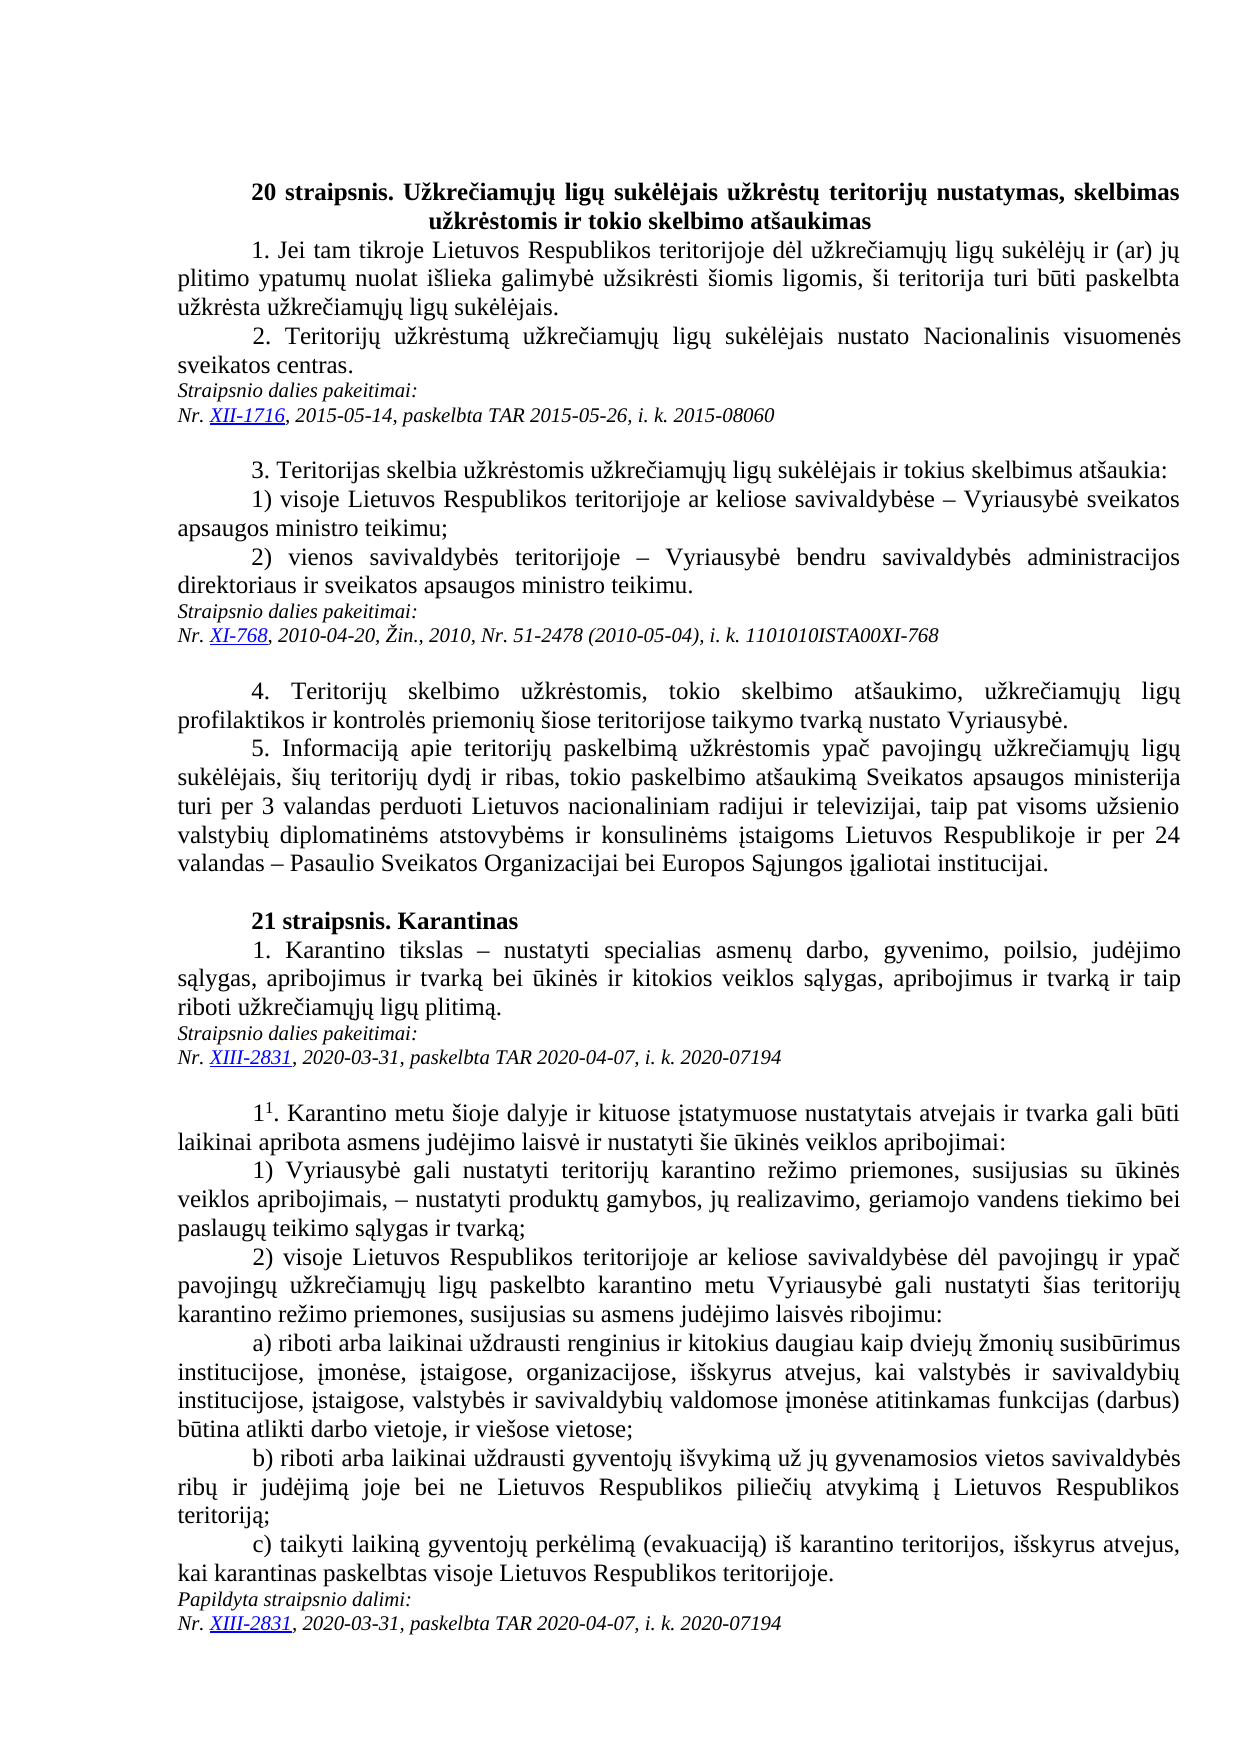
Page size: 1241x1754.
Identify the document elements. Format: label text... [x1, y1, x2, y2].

text 11. Karantino metu šioje dalyje ir kituose įstatymuose nustatytais atvejais ir tvarka gali būti laikinai apribota asmens judėjimo laisvė ir nustatyti šie ūkinės veiklos apribojimai: [177, 1098, 1181, 1155]
text 2) vienos savivaldybės teritorijoje – Vyriausybė bendru savivaldybės administracijos direktoriaus ir sveikatos apsaugos ministro teikimu. [177, 542, 1181, 599]
text c) taikyti laikiną gyventojų perkėlimą (evakuaciją) iš karantino teritorijos, išskyrus atvejus, kai karantinas paskelbtas visoje Lietuvos Respublikos teritorijoje. [177, 1529, 1181, 1587]
text Papildyta straipsnio dalimi: [177, 1587, 1181, 1611]
text 2) visoje Lietuvos Respublikos teritorijoje ar keliose savivaldybėse dėl pavojingų ir ypač pavojingų užkrečiamųjų ligų paskelbto karantino metu Vyriausybė gali nustatyti šias teritorijų karantino režimo priemones, susijusias su asmens judėjimo laisvės ribojimu: [177, 1242, 1181, 1328]
text a) riboti arba laikinai uždrausti renginius ir kitokius daugiau kaip dviejų žmonių susibūrimus institucijose, įmonėse, įstaigose, organizacijose, išskyrus atvejus, kai valstybės ir savivaldybių institucijose, įstaigose, valstybės ir savivaldybių valdomose įmonėse atitinkamas funkcijas (darbus) būtina atlikti darbo vietoje, ir viešose vietose; [177, 1328, 1181, 1443]
text 1) visoje Lietuvos Respublikos teritorijoje ar keliose savivaldybėse – Vyriausybė sveikatos apsaugos ministro teikimu; [177, 484, 1181, 542]
text Nr. XI-768, 2010-04-20, Žin., 2010, Nr. 51-2478 (2010-05-04), i. k. 1101010ISTA00XI-768 [177, 623, 1181, 647]
text Straipsnio dalies pakeitimai: [177, 378, 1181, 402]
text 2. Teritorijų užkrėstumą užkrečiamųjų ligų sukėlėjais nustato Nacionalinis visuomenės sveikatos centras. [177, 321, 1181, 378]
text 5. Informaciją apie teritorijų paskelbimą užkrėstomis ypač pavojingų užkrečiamųjų ligų sukėlėjais, šių teritorijų dydį ir ribas, tokio paskelbimo atšaukimą Sveikatos apsaugos ministerija turi per 3 valandas perduoti Lietuvos nacionaliniam radijui ir televizijai, taip pat visoms užsienio valstybių diplomatinėms atstovybėms ir konsulinėms įstaigoms Lietuvos Respublikoje ir per 24 valandas – Pasaulio Sveikatos Organizacijai bei Europos Sąjungos įgaliotai institucijai. [177, 733, 1181, 877]
text 1. Jei tam tikroje Lietuvos Respublikos teritorijoje dėl užkrečiamųjų ligų sukėlėjų ir (ar) jų plitimo ypatumų nuolat išlieka galimybė užsikrėsti šiomis ligomis, ši teritorija turi būti paskelbta užkrėsta užkrečiamųjų ligų sukėlėjais. [177, 235, 1181, 321]
text Nr. XIII-2831, 2020-03-31, paskelbta TAR 2020-04-07, i. k. 2020-07194 [177, 1045, 1181, 1069]
text 4. Teritorijų skelbimo užkrėstomis, tokio skelbimo atšaukimo, užkrečiamųjų ligų profilaktikos ir kontrolės priemonių šiose teritorijose taikymo tvarką nustato Vyriausybė. [177, 676, 1181, 733]
text Nr. XII-1716, 2015-05-14, paskelbta TAR 2015-05-26, i. k. 2015-08060 [177, 402, 1181, 427]
text 20 straipsnis. Užkrečiamųjų ligų sukėlėjais užkrėstų teritorijų nustatymas, skelbimas užkrėstomis ir tokio skelbimo atšaukimas [251, 177, 1181, 235]
text b) riboti arba laikinai uždrausti gyventojų išvykimą už jų gyvenamosios vietos savivaldybės ribų ir judėjimą joje bei ne Lietuvos Respublikos piliečių atvykimą į Lietuvos Respublikos teritoriją; [177, 1443, 1181, 1529]
text Nr. XIII-2831, 2020-03-31, paskelbta TAR 2020-04-07, i. k. 2020-07194 [177, 1611, 1181, 1635]
text Straipsnio dalies pakeitimai: [177, 1021, 1181, 1045]
text Straipsnio dalies pakeitimai: [177, 599, 1181, 623]
text 1. Karantino tikslas – nustatyti specialias asmenų darbo, gyvenimo, poilsio, judėjimo sąlygas, apribojimus ir tvarką bei ūkinės ir kitokios veiklos sąlygas, apribojimus ir tvarką ir taip riboti užkrečiamųjų ligų plitimą. [177, 935, 1181, 1021]
text 3. Teritorijas skelbia užkrėstomis užkrečiamųjų ligų sukėlėjais ir tokius skelbimus atšaukia: [177, 455, 1181, 484]
text 1) Vyriausybė gali nustatyti teritorijų karantino režimo priemones, susijusias su ūkinės veiklos apribojimais, – nustatyti produktų gamybos, jų realizavimo, geriamojo vandens tiekimo bei paslaugų teikimo sąlygas ir tvarką; [177, 1155, 1181, 1242]
text 21 straipsnis. Karantinas [177, 906, 1181, 935]
